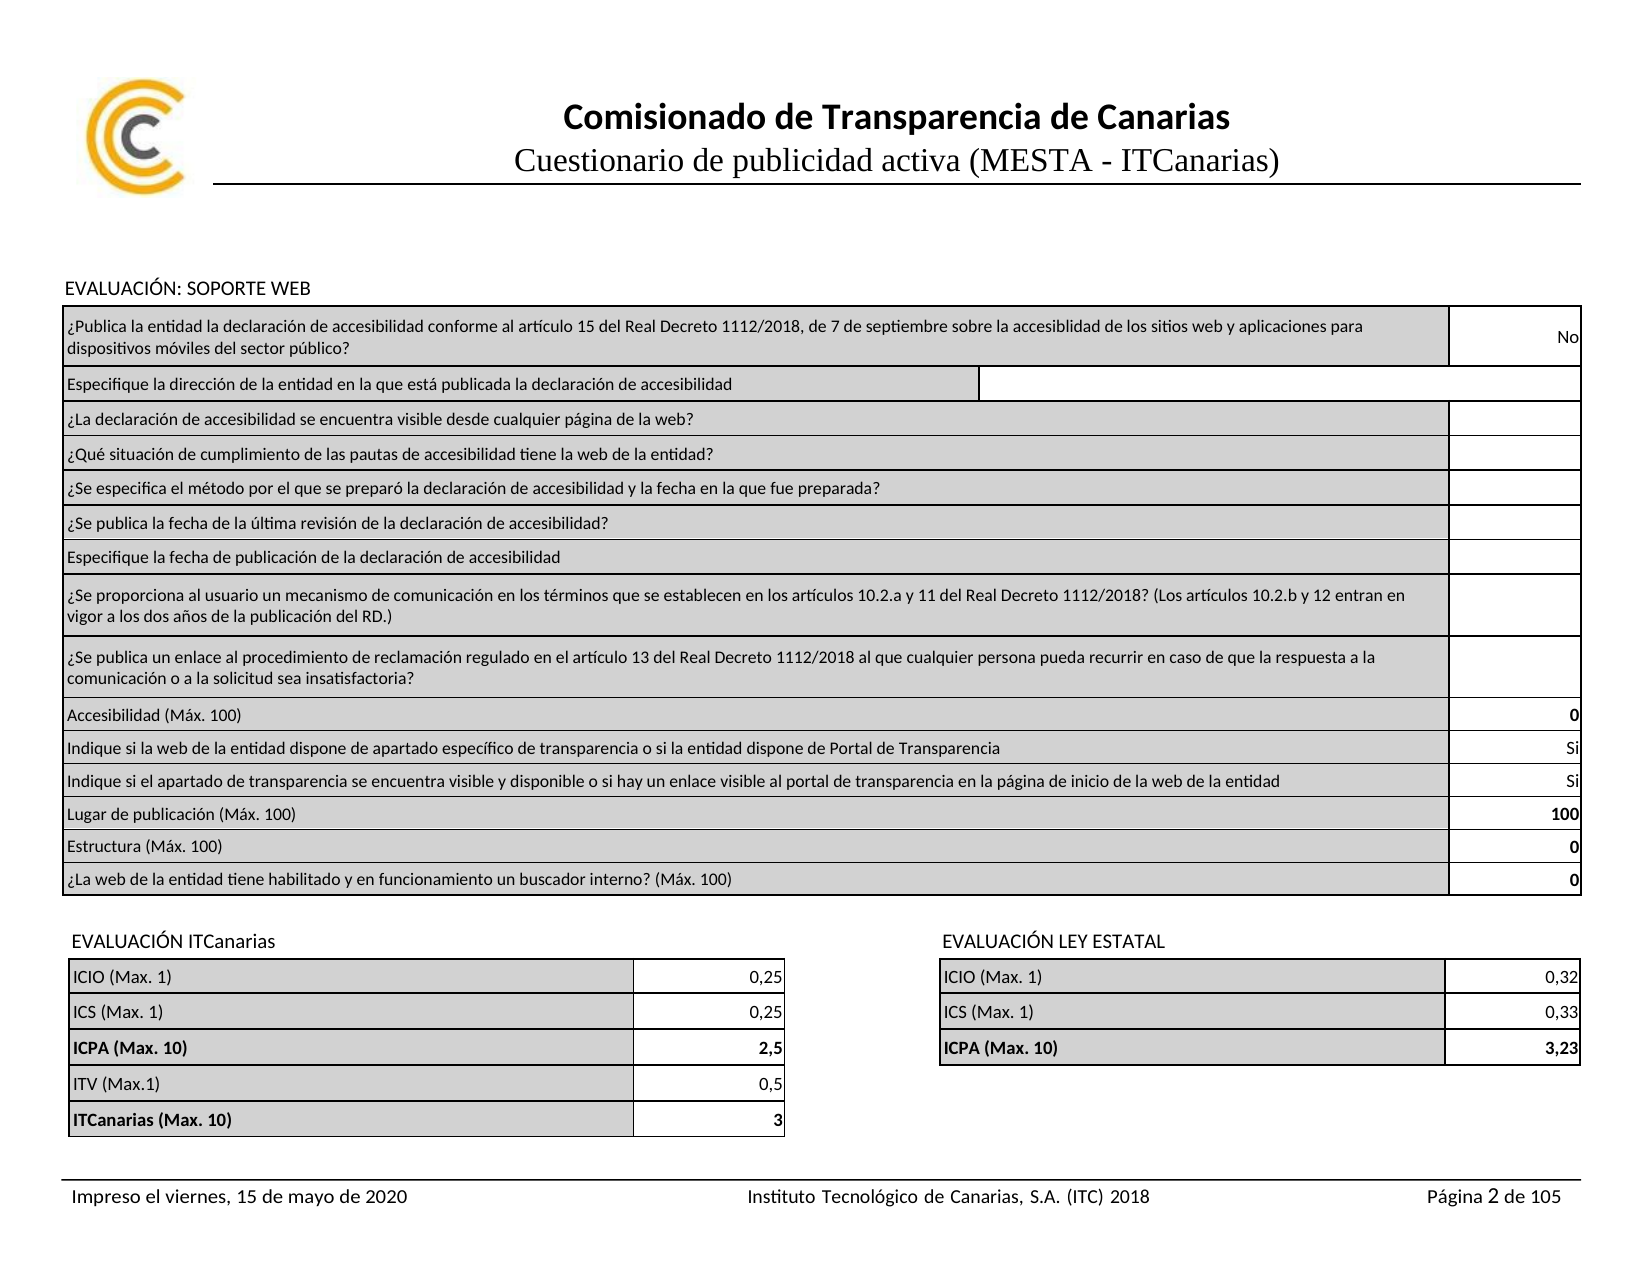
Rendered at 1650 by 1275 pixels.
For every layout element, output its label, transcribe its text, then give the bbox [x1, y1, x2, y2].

table_header ¿Publica la entidad la declaración de accesibilidad conforme al artículo 15 del Real Decreto 1112/2018, de 7 de septiembre sobre la accesiblidad de los sitios web y aplicaciones para dispositivos móviles del sector público? [64, 307, 1448, 365]
table_cell 2,5 [634, 1030, 784, 1064]
table_cell [1449, 367, 1580, 400]
table_cell Si [1450, 731, 1580, 763]
table_header 0,25 [634, 960, 784, 992]
table_header ICIO (Max. 1) [70, 960, 633, 992]
table_cell 3,23 [1446, 1030, 1579, 1064]
table_cell 0 [1450, 698, 1580, 730]
table_cell [1450, 637, 1580, 697]
table_cell 0 [1450, 863, 1580, 894]
table_cell ICS (Max. 1) [941, 994, 1444, 1028]
table_cell 0 [1450, 830, 1580, 861]
text EVALUACIÓN ITCanarias EVALUACIÓN LEY ESTATAL [71, 928, 1594, 954]
table_cell Si [1450, 764, 1580, 796]
table_header 0,32 [1446, 960, 1579, 992]
table_cell ¿Se publica la fecha de la última revisión de la declaración de accesibilidad? [64, 506, 1448, 538]
table_cell ¿Se proporciona al usuario un mecanismo de comunicación en los términos que se establecen en los artículos 10.2.a y 11 del Real Decreto 1112/2018? (Los artículos 10.2.b y 12 entran en vigor a los dos años de la publicación del RD.) [64, 575, 1448, 635]
table_cell ¿Qué situación de cumplimiento de las pautas de accesibilidad tiene la web de la entidad? [64, 436, 1448, 469]
table_cell Indique si la web de la entidad dispone de apartado específico de transparencia o si la entidad dispone de Portal de Transparencia [64, 731, 1448, 763]
table_cell 0,25 [634, 994, 784, 1028]
table_cell ¿La declaración de accesibilidad se encuentra visible desde cualquier página de la web? [64, 402, 1448, 435]
table_cell [1450, 575, 1580, 635]
text EVALUACIÓN: SOPORTE WEB [64, 275, 1594, 301]
table_cell ICPA (Max. 10) [941, 1030, 1444, 1064]
table_cell [980, 367, 1449, 400]
table_cell Lugar de publicación (Máx. 100) [64, 797, 1448, 828]
text [68, 958, 786, 1145]
table_cell [1450, 540, 1580, 573]
table_cell ICPA (Max. 10) [70, 1030, 633, 1064]
table_cell [1450, 471, 1580, 504]
table_cell [1450, 506, 1580, 538]
table_cell ITV (Max.1) [70, 1066, 633, 1100]
table_cell 0,33 [1446, 994, 1579, 1028]
table_header No [1450, 307, 1580, 365]
table_cell [1450, 436, 1580, 469]
table_cell Especifique la dirección de la entidad en la que está publicada la declaración de accesibilidad [64, 367, 978, 400]
text [939, 958, 1582, 1070]
table_cell 0,5 [634, 1066, 784, 1100]
table_cell ¿Se especifica el método por el que se preparó la declaración de accesibilidad y la fecha en la que fue preparada? [64, 471, 1448, 504]
table_cell Estructura (Máx. 100) [64, 830, 1448, 861]
table_cell 3 [634, 1102, 784, 1136]
table_cell Accesibilidad (Máx. 100) [64, 698, 1448, 730]
table_cell ¿La web de la entidad tiene habilitado y en funcionamiento un buscador interno? (Máx. 100) [64, 863, 1448, 894]
table_header ICIO (Max. 1) [941, 960, 1444, 992]
table_cell Especifique la fecha de publicación de la declaración de accesibilidad [64, 540, 1448, 573]
table_cell Indique si el apartado de transparencia se encuentra visible y disponible o si hay un enlace visible al portal de transparencia en la página de inicio de la web de la entidad [64, 764, 1448, 796]
table_cell ICS (Max. 1) [70, 994, 633, 1028]
table_cell [1450, 402, 1580, 435]
table_cell ITCanarias (Max. 10) [70, 1102, 633, 1136]
table_cell ¿Se publica un enlace al procedimiento de reclamación regulado en el artículo 13 del Real Decreto 1112/2018 al que cualquier persona pueda recurrir en caso de que la respuesta a la comunicación o a la solicitud sea insatisfactoria? [64, 637, 1448, 697]
table_cell 100 [1450, 797, 1580, 828]
